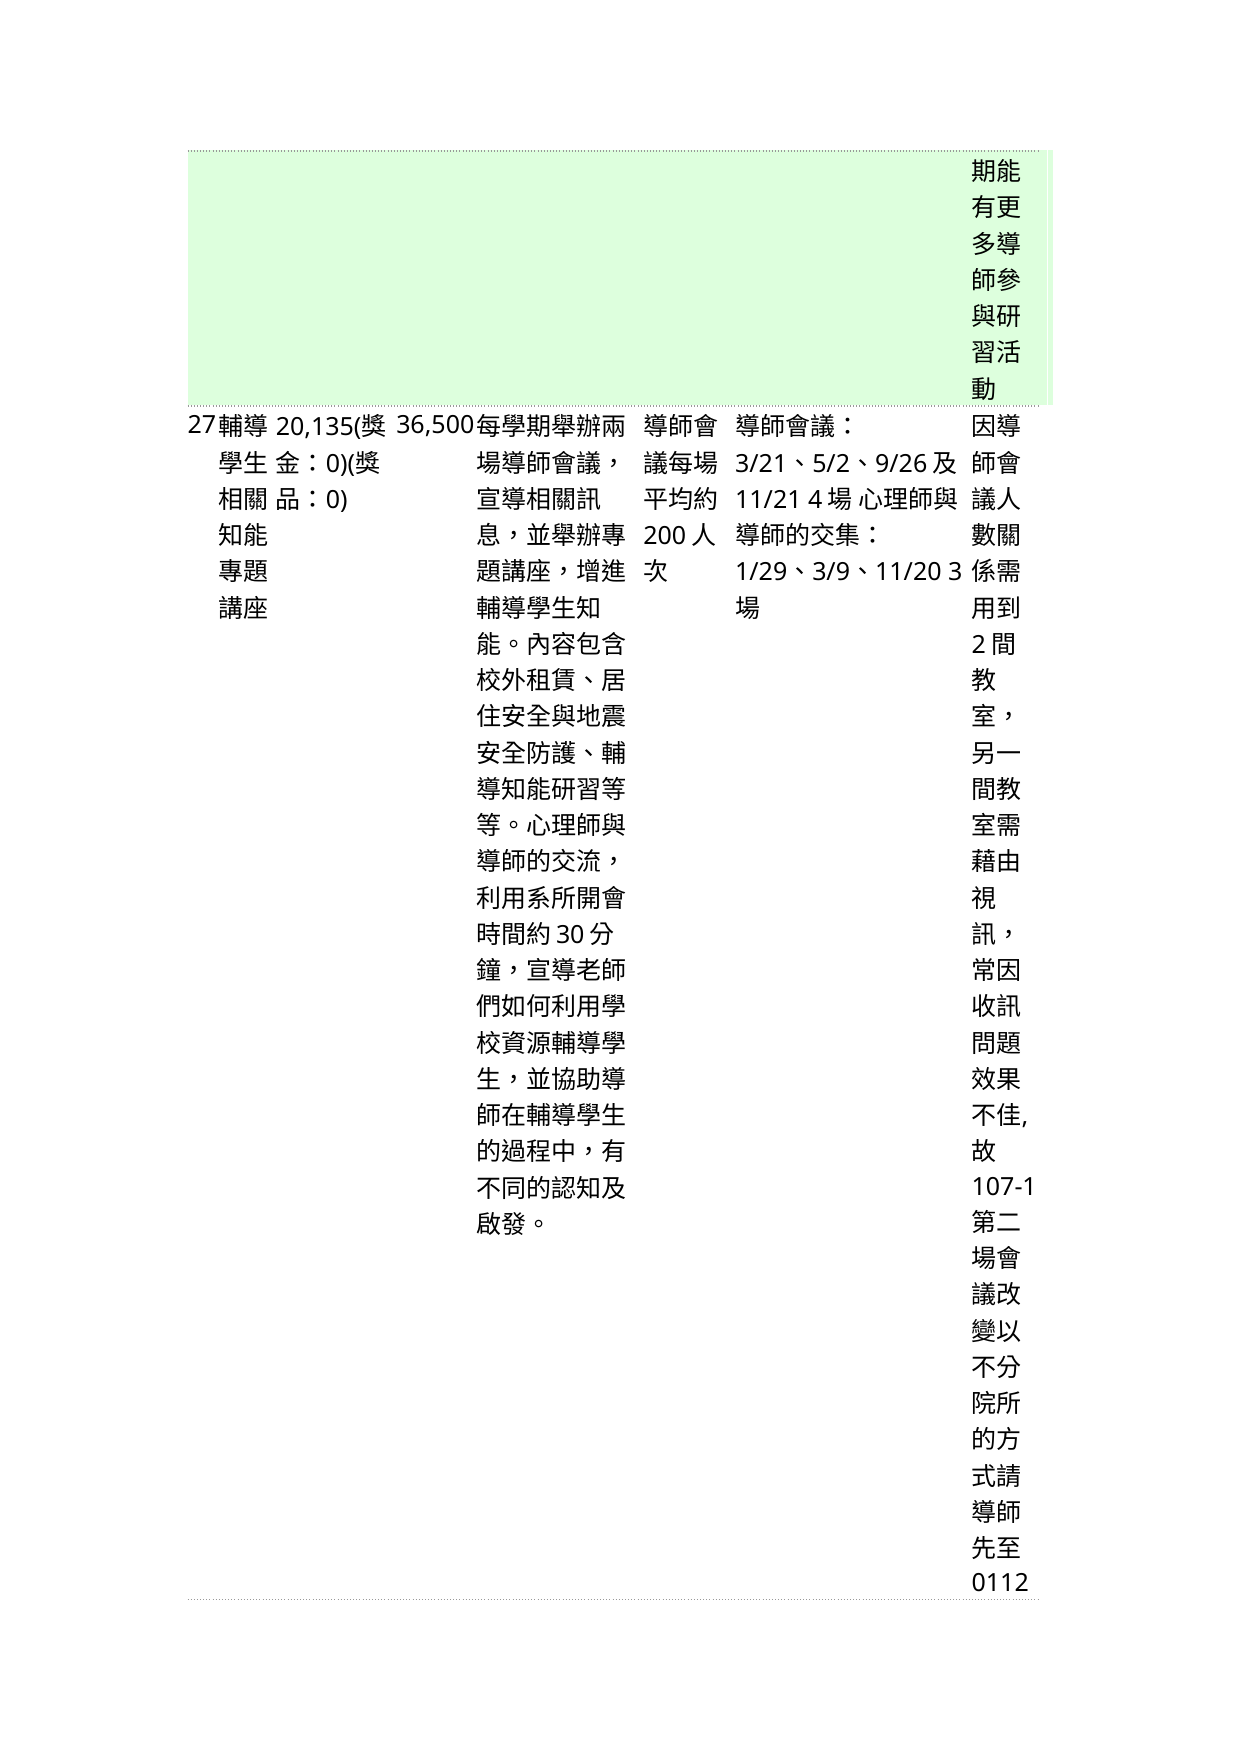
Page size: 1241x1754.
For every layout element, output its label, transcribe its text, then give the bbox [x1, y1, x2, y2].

table_cell [218, 150, 276, 405]
table_cell 36,500 [396, 405, 476, 1599]
table_cell 因導師會議人數關係需用到2間教室，另一間教室需藉由視訊，常因收訊問題效果不佳,故107-1第二場會議改變以不分院所的方式請導師先至0112 [971, 405, 1040, 1599]
table_cell [396, 150, 476, 405]
table_cell 27 [188, 405, 218, 1599]
table_cell 輔導學生相關知能專題講座 [218, 405, 276, 1599]
table_cell 每學期舉辦兩場導師會議，宣導相關訊息，並舉辦專題講座，增進輔導學生知能。內容包含校外租賃、居住安全與地震安全防護、輔導知能研習等等。心理師與導師的交流，利用系所開會時間約30分鐘，宣導老師們如何利用學校資源輔導學生，並協助導師在輔導學生的過程中，有不同的認知及啟發。 [476, 405, 643, 1599]
table_cell [188, 150, 218, 405]
table_cell [1040, 150, 1044, 405]
table_cell 期能有更多導師參與研習活動 [971, 150, 1040, 405]
table_cell [1040, 405, 1044, 1599]
table_cell 導師會議：3/21、5/2、9/26及11/21 4場 心理師與導師的交集：1/29、3/9、11/20 3場 [735, 405, 971, 1599]
table_cell [1048, 150, 1053, 405]
table_cell [735, 150, 971, 405]
table_cell [1048, 405, 1053, 1599]
table_cell 導師會議每場平均約200人次 [643, 405, 735, 1599]
table_cell [643, 150, 735, 405]
table_cell [276, 150, 396, 405]
table_cell [476, 150, 643, 405]
table_cell 20,135(獎金：0)(獎品：0) [276, 405, 396, 1599]
